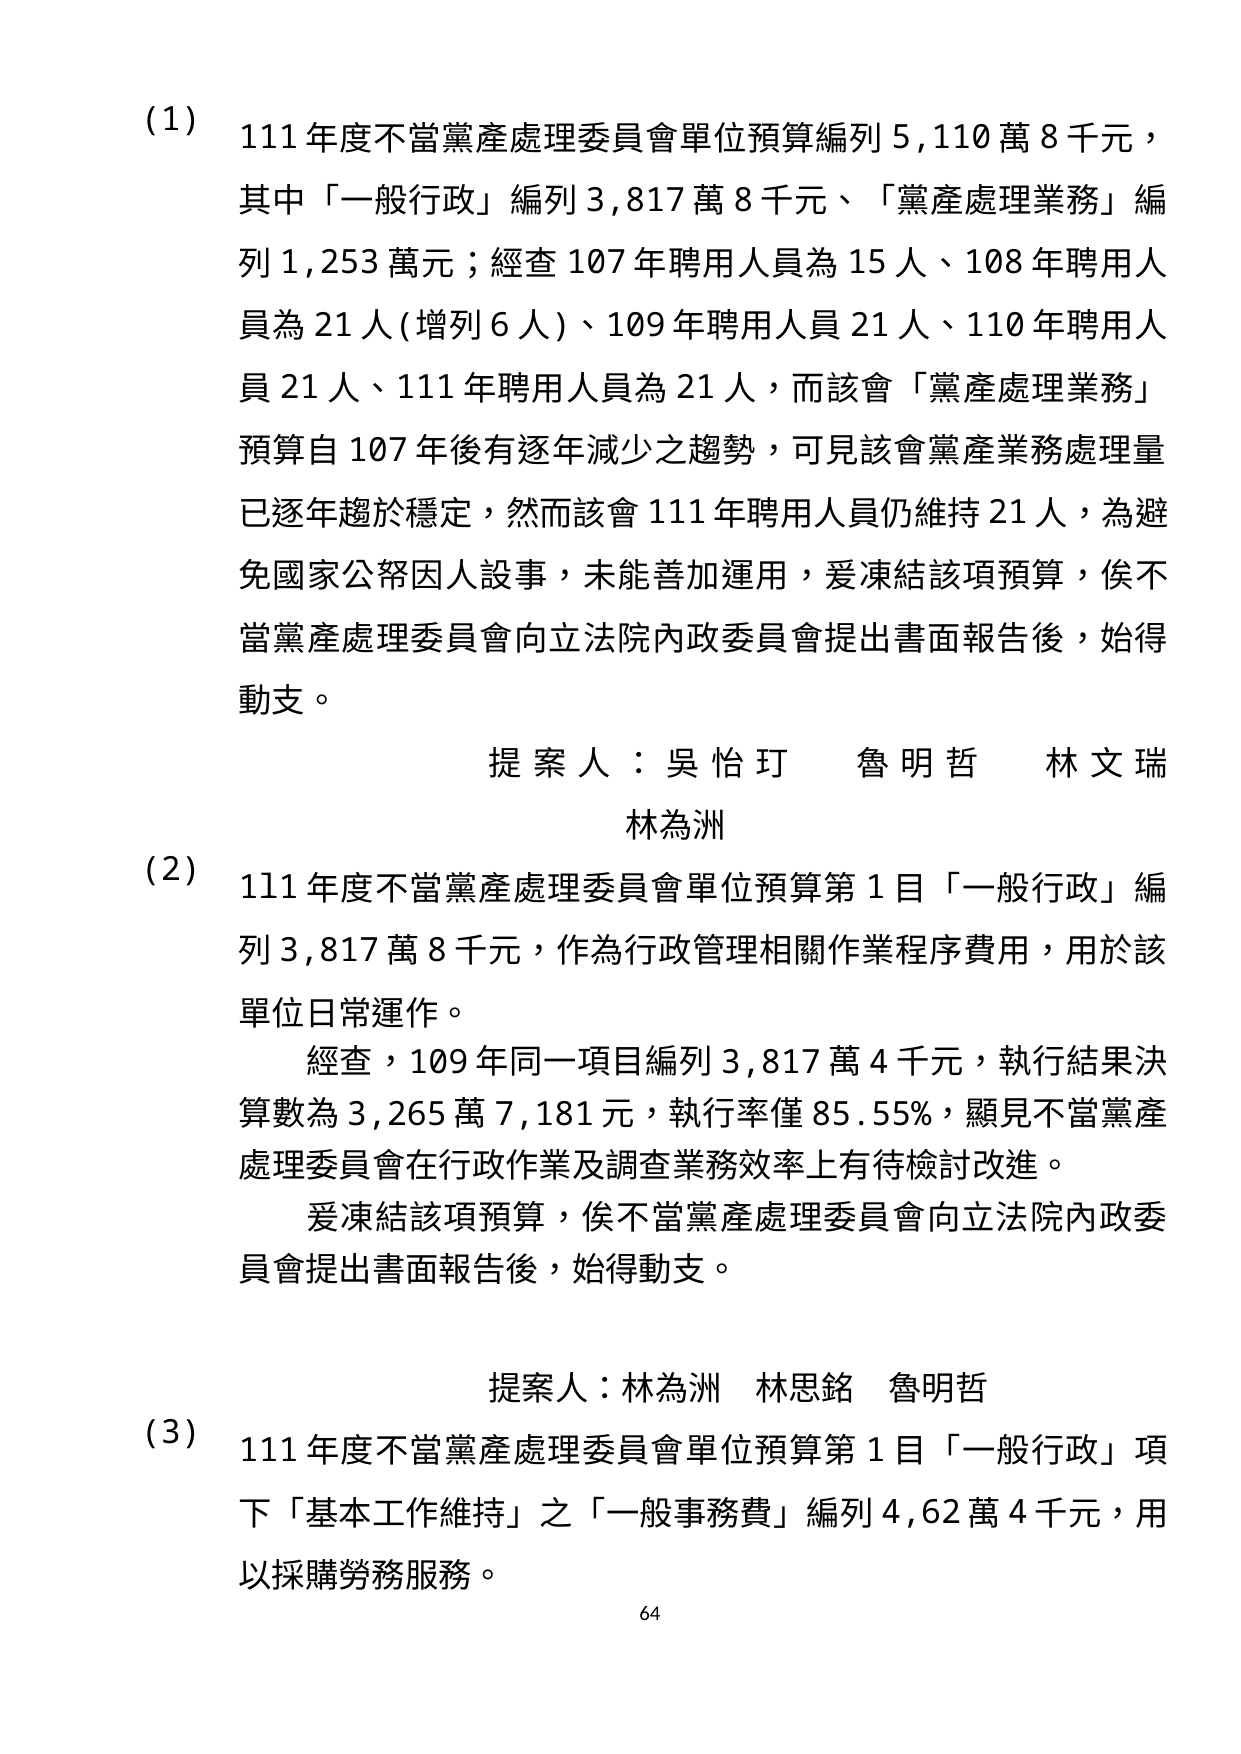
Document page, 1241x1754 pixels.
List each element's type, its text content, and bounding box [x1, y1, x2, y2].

table_cell [129, 1407, 227, 1594]
table_cell 1l1年度不當黨產處理委員會單位預算第1目「一般行政」編列3,817萬8千元，作為行政管理相關作業程序費用，用於該單位日常運作。 經查，109年同一項目編列3,817萬4千元，執行結果決算數為3,265萬7,181元，執行率僅85.55%，顯見不當黨產處理委員會在行政作業及調查業務效率上有待檢討改進。 爰凍結該項預算，俟不當黨產處理委員會向立法院內政委員會提出書面報告後，始得動支。 提案人：林為洲 林思銘 魯明哲 [227, 844, 1174, 1407]
table_header [129, 94, 227, 844]
table_header 111年度不當黨產處理委員會單位預算編列5,110萬8千元，其中「一般行政」編列3,817萬8千元、「黨產處理業務」編列1,253萬元；經查107年聘用人員為15人、108年聘用人員為21人(增列6人)、109年聘用人員21人、110年聘用人員21人、111年聘用人員為21人，而該會「黨產處理業務」預算自107年後有逐年減少之趨勢，可見該會黨產業務處理量已逐年趨於穩定，然而該會111年聘用人員仍維持21人，為避免國家公帑因人設事，未能善加運用，爰凍結該項預算，俟不當黨產處理委員會向立法院內政委員會提出書面報告後，始得動支。 提案人：吳怡玎 魯明哲 林文瑞 林為洲 [227, 94, 1174, 844]
table_cell [129, 844, 227, 1407]
table_cell 111年度不當黨產處理委員會單位預算第1目「一般行政」項下「基本工作維持」之「一般事務費」編列4,62萬4千元，用以採購勞務服務。 [227, 1407, 1174, 1594]
